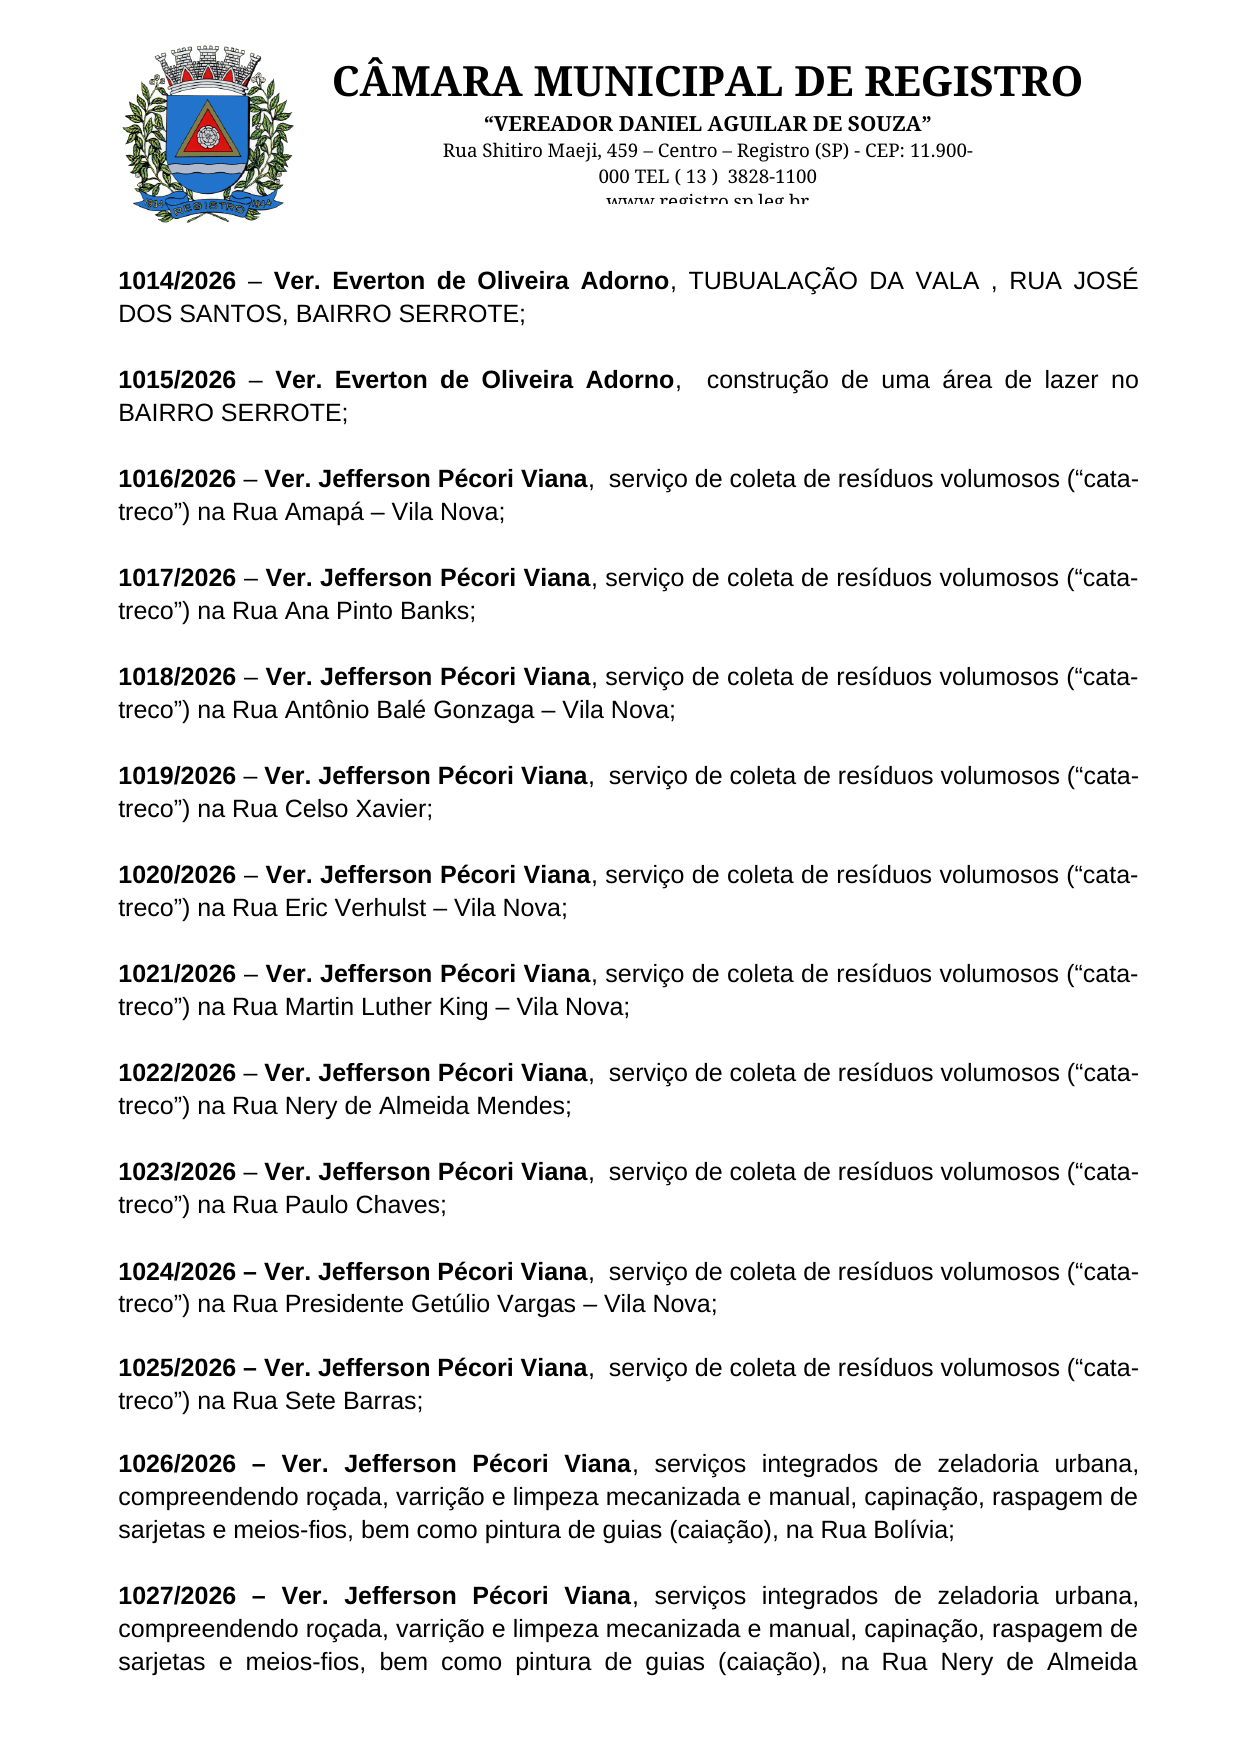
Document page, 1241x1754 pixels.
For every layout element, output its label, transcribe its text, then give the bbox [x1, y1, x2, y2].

text 1015/2026 – Ver. Everton de Oliveira Adorno, construção de uma área de lazer no BAIRRO SERROTE; [118, 365, 1140, 427]
text 1016/2026 – Ver. Jefferson Pécori Viana, serviço de coleta de resíduos volumosos (“cata-treco”) na Rua Amapá – Vila Nova; [118, 464, 1140, 526]
text 1020/2026 – Ver. Jefferson Pécori Viana, serviço de coleta de resíduos volumosos (“cata-treco”) na Rua Eric Verhulst – Vila Nova; [118, 860, 1140, 922]
text 1024/2026 – Ver. Jefferson Pécori Viana, serviço de coleta de resíduos volumosos (“cata-treco”) na Rua Presidente Getúlio Vargas – Vila Nova; [118, 1256, 1140, 1318]
text 1014/2026 – Ver. Everton de Oliveira Adorno, TUBUALAÇÃO DA VALA , RUA JOSÉ DOS SANTOS, BAIRRO SERROTE; [118, 266, 1140, 328]
text 1027/2026 – Ver. Jefferson Pécori Viana, serviços integrados de zeladoria urbana, compreendendo roçada, varrição e limpeza mecanizada e manual, capinação, raspagem de sarjetas e meios-fios, bem como pintura de guias (caiação), na Rua Nery de Almeida [118, 1581, 1140, 1676]
picture [118, 39, 298, 228]
text 1018/2026 – Ver. Jefferson Pécori Viana, serviço de coleta de resíduos volumosos (“cata-treco”) na Rua Antônio Balé Gonzaga – Vila Nova; [118, 662, 1140, 724]
text 1026/2026 – Ver. Jefferson Pécori Viana, serviços integrados de zeladoria urbana, compreendendo roçada, varrição e limpeza mecanizada e manual, capinação, raspagem de sarjetas e meios-fios, bem como pintura de guias (caiação), na Rua Bolívia; [118, 1449, 1140, 1544]
text 1022/2026 – Ver. Jefferson Pécori Viana, serviço de coleta de resíduos volumosos (“cata-treco”) na Rua Nery de Almeida Mendes; [118, 1058, 1140, 1120]
text 1025/2026 – Ver. Jefferson Pécori Viana, serviço de coleta de resíduos volumosos (“cata-treco”) na Rua Sete Barras; [118, 1353, 1140, 1414]
text 1021/2026 – Ver. Jefferson Pécori Viana, serviço de coleta de resíduos volumosos (“cata-treco”) na Rua Martin Luther King – Vila Nova; [118, 959, 1140, 1021]
text 1019/2026 – Ver. Jefferson Pécori Viana, serviço de coleta de resíduos volumosos (“cata-treco”) na Rua Celso Xavier; [118, 761, 1140, 823]
text 1017/2026 – Ver. Jefferson Pécori Viana, serviço de coleta de resíduos volumosos (“cata-treco”) na Rua Ana Pinto Banks; [118, 563, 1140, 625]
text 1023/2026 – Ver. Jefferson Pécori Viana, serviço de coleta de resíduos volumosos (“cata-treco”) na Rua Paulo Chaves; [118, 1157, 1140, 1219]
